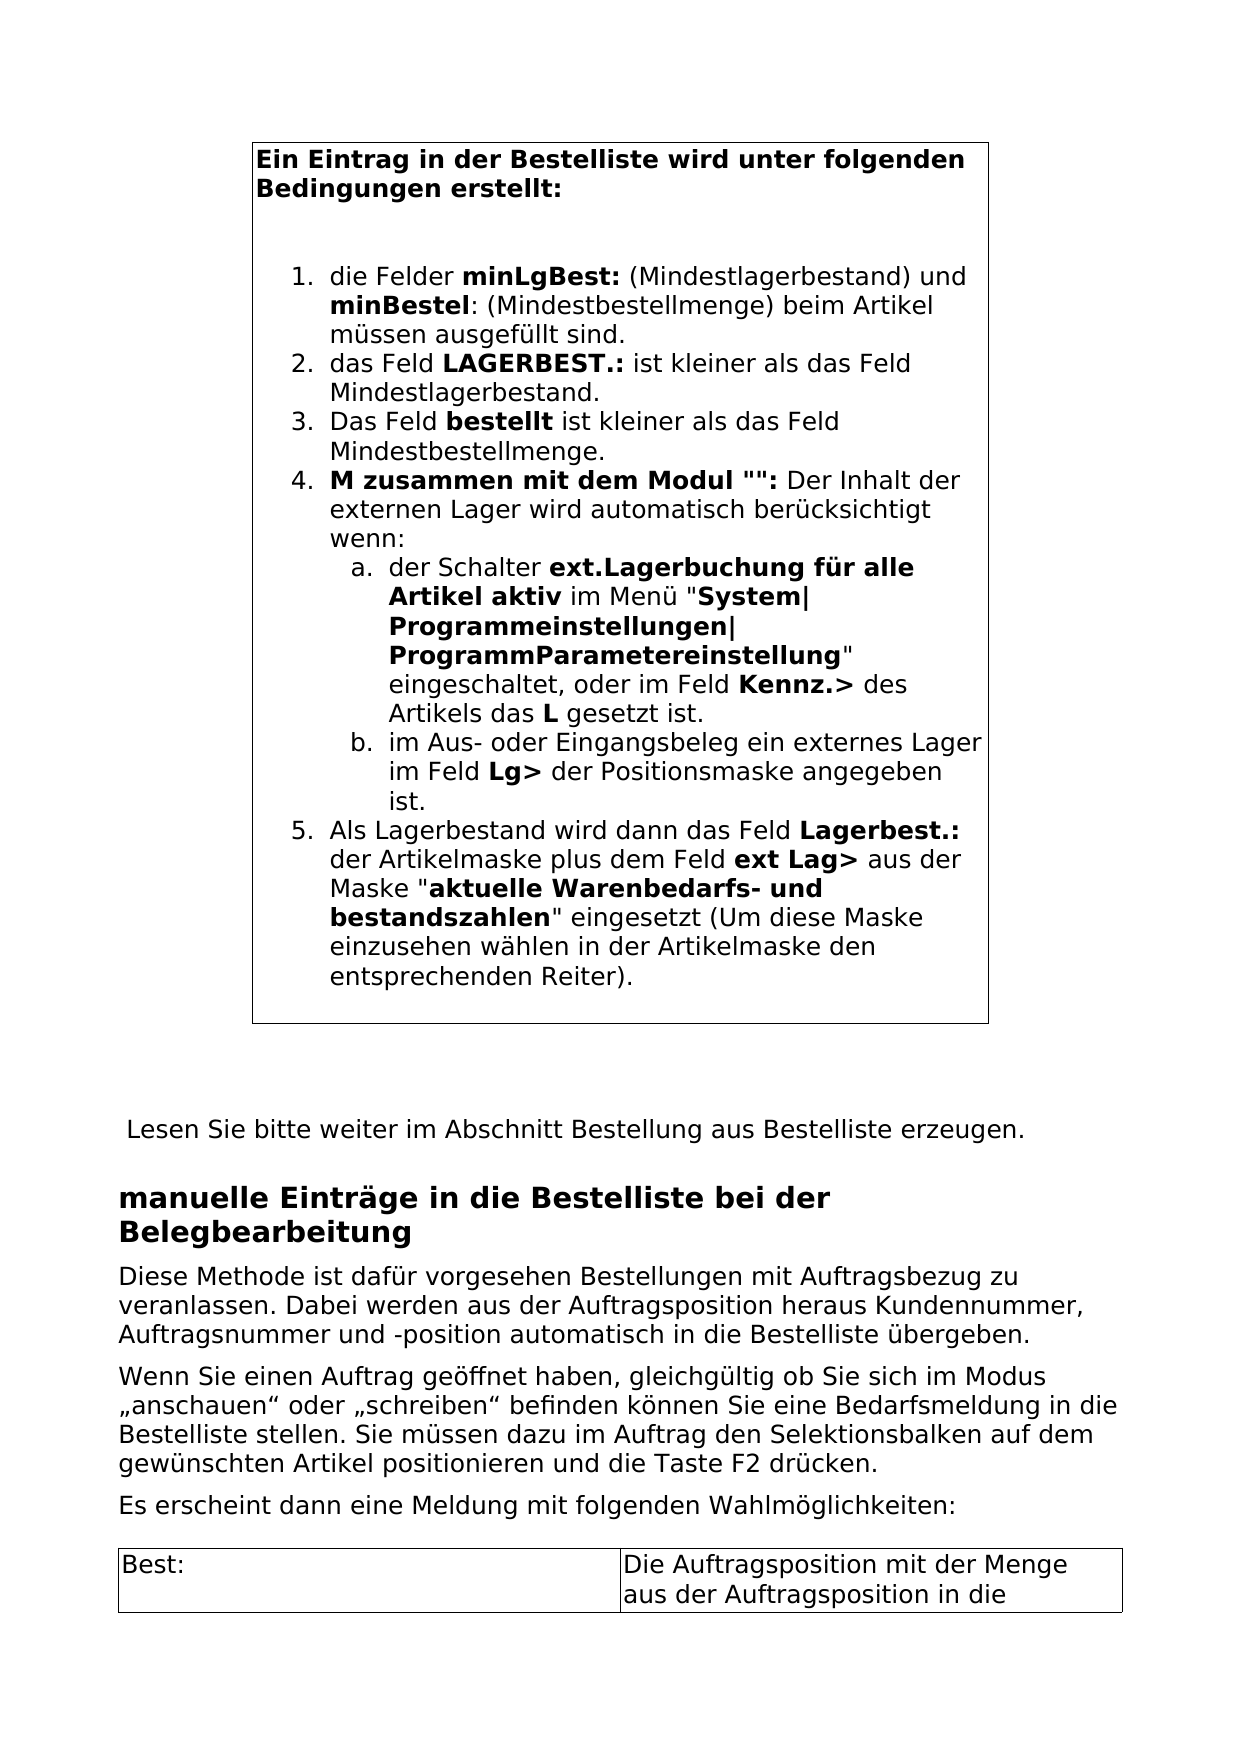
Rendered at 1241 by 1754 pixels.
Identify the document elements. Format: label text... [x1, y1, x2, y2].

table_header Ein Eintrag in der Bestelliste wird unter folgenden Bedingungen erstellt: die Felder minLgBest: (Mindestlagerbestand) und minBestel: (Mindestbestellmenge) beim Artikel müssen ausgefüllt sind. das Feld LAGERBEST.: ist kleiner als das Feld Mindestlagerbestand. Das Feld bestellt ist kleiner als das Feld Mindestbestellmenge. M zusammen mit dem Modul "": Der Inhalt der externen Lager wird automatisch berücksichtigt wenn: der Schalter ext.Lagerbuchung für alle Artikel aktiv im Menü "System| Programmeinstellungen| ProgrammParametereinstellung" eingeschaltet, oder im Feld Kennz.> des Artikels das L gesetzt ist. im Aus- oder Eingangsbeleg ein externes Lager im Feld Lg> der Positionsmaske angegeben ist. Als Lagerbestand wird dann das Feld Lagerbest.: der Artikelmaske plus dem Feld ext Lag> aus der Maske "aktuelle Warenbedarfs- und bestandszahlen" eingesetzt (Um diese Maske einzusehen wählen in der Artikelmaske den entsprechenden Reiter). [253, 143, 988, 1023]
table_header Best: [119, 1549, 620, 1612]
table_header Die Auftragsposition mit der Menge aus der Auftragsposition in die [621, 1549, 1122, 1612]
text Es erscheint dann eine Meldung mit folgenden Wahlmöglichkeiten: [118, 1491, 1122, 1520]
text Lesen Sie bitte weiter im Abschnitt Bestellung aus Bestelliste erzeugen. [118, 1086, 1122, 1144]
text Wenn Sie einen Auftrag geöffnet haben, gleichgültig ob Sie sich im Modus „anschauen“ oder „schreiben“ befinden können Sie eine Bedarfsmeldung in die Bestelliste stellen. Sie müssen dazu im Auftrag den Selektionsbalken auf dem gewünschten Artikel positionieren und die Taste F2 drücken. [118, 1362, 1122, 1479]
subtitle manuelle Einträge in die Bestelliste bei der Belegbearbeitung [118, 1182, 1122, 1249]
text Diese Methode ist dafür vorgesehen Bestellungen mit Auftragsbezug zu veranlassen. Dabei werden aus der Auftragsposition heraus Kundennummer, Auftragsnummer und -position automatisch in die Bestelliste übergeben. [118, 1262, 1122, 1349]
